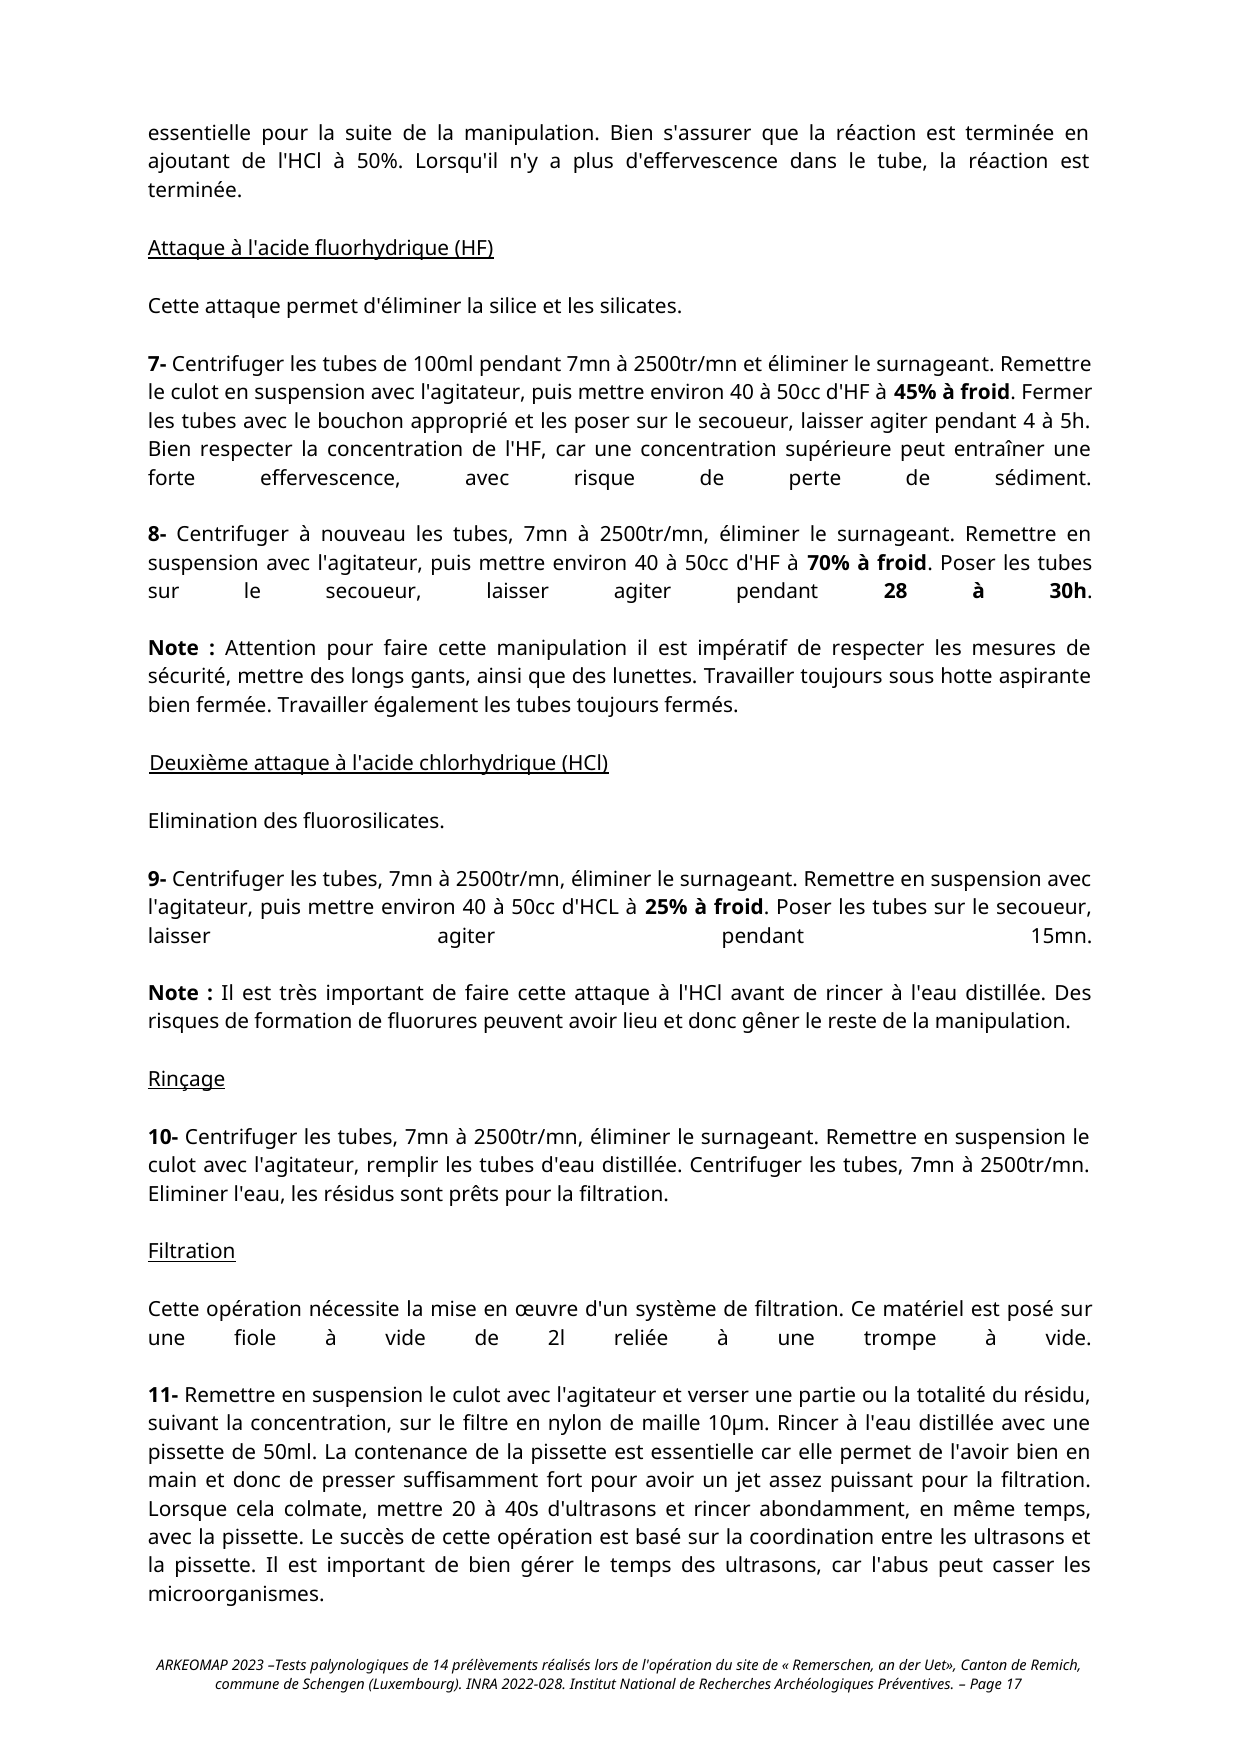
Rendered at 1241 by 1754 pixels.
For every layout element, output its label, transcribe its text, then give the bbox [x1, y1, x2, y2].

text Rinçage [148, 1064, 1092, 1092]
text Cette opération nécessite la mise en œuvre d'un système de filtration. Ce matériel est posé sur une fiole à vide de 2l reliée à une trompe à vide. 11- Remettre en suspension le culot avec l'agitateur et verser une partie ou la totalité du résidu, suivant la concentration, sur le filtre en nylon de maille 10µm. Rincer à l'eau distillée avec une pissette de 50ml. La contenance de la pissette est essentielle car elle permet de l'avoir bien en main et donc de presser suffisamment fort pour avoir un jet assez puissant pour la filtration. Lorsque cela colmate, mettre 20 à 40s d'ultrasons et rincer abondamment, en même temps, avec la pissette. Le succès de cette opération est basé sur la coordination entre les ultrasons et la pissette. Il est important de bien gérer le temps des ultrasons, car l'abus peut casser les microorganismes. [148, 1294, 1092, 1607]
text Attaque à l'acide fluorhydrique (HF) [148, 233, 1092, 261]
text 7- Centrifuger les tubes de 100ml pendant 7mn à 2500tr/mn et éliminer le surnageant. Remettre le culot en suspension avec l'agitateur, puis mettre environ 40 à 50cc d'HF à 45% à froid. Fermer les tubes avec le bouchon approprié et les poser sur le secoueur, laisser agiter pendant 4 à 5h. Bien respecter la concentration de l'HF, car une concentration supérieure peut entraîner une forte effervescence, avec risque de perte de sédiment. 8- Centrifuger à nouveau les tubes, 7mn à 2500tr/mn, éliminer le surnageant. Remettre en suspension avec l'agitateur, puis mettre environ 40 à 50cc d'HF à 70% à froid. Poser les tubes sur le secoueur, laisser agiter pendant 28 à 30h. Note : Attention pour faire cette manipulation il est impératif de respecter les mesures de sécurité, mettre des longs gants, ainsi que des lunettes. Travailler toujours sous hotte aspirante bien fermée. Travailler également les tubes toujours fermés. [148, 349, 1092, 718]
text 10- Centrifuger les tubes, 7mn à 2500tr/mn, éliminer le surnageant. Remettre en suspension le culot avec l'agitateur, remplir les tubes d'eau distillée. Centrifuger les tubes, 7mn à 2500tr/mn. Eliminer l'eau, les résidus sont prêts pour la filtration. [148, 1122, 1091, 1207]
text Cette attaque permet d'éliminer la silice et les silicates. [148, 291, 1033, 319]
text Deuxième attaque à l'acide chlorhydrique (HCl) [149, 748, 1092, 776]
text essentielle pour la suite de la manipulation. Bien s'assurer que la réaction est terminée en ajoutant de l'HCl à 50%. Lorsqu'il n'y a plus d'effervescence dans le tube, la réaction est terminée. [148, 118, 1091, 203]
text Elimination des fluorosilicates. [148, 806, 1092, 834]
text Filtration [148, 1237, 1092, 1265]
text 9- Centrifuger les tubes, 7mn à 2500tr/mn, éliminer le surnageant. Remettre en suspension avec l'agitateur, puis mettre environ 40 à 50cc d'HCL à 25% à froid. Poser les tubes sur le secoueur, laisser agiter pendant 15mn. Note : Il est très important de faire cette attaque à l'HCl avant de rincer à l'eau distillée. Des risques de formation de fluorures peuvent avoir lieu et donc gêner le reste de la manipulation. [148, 864, 1092, 1034]
